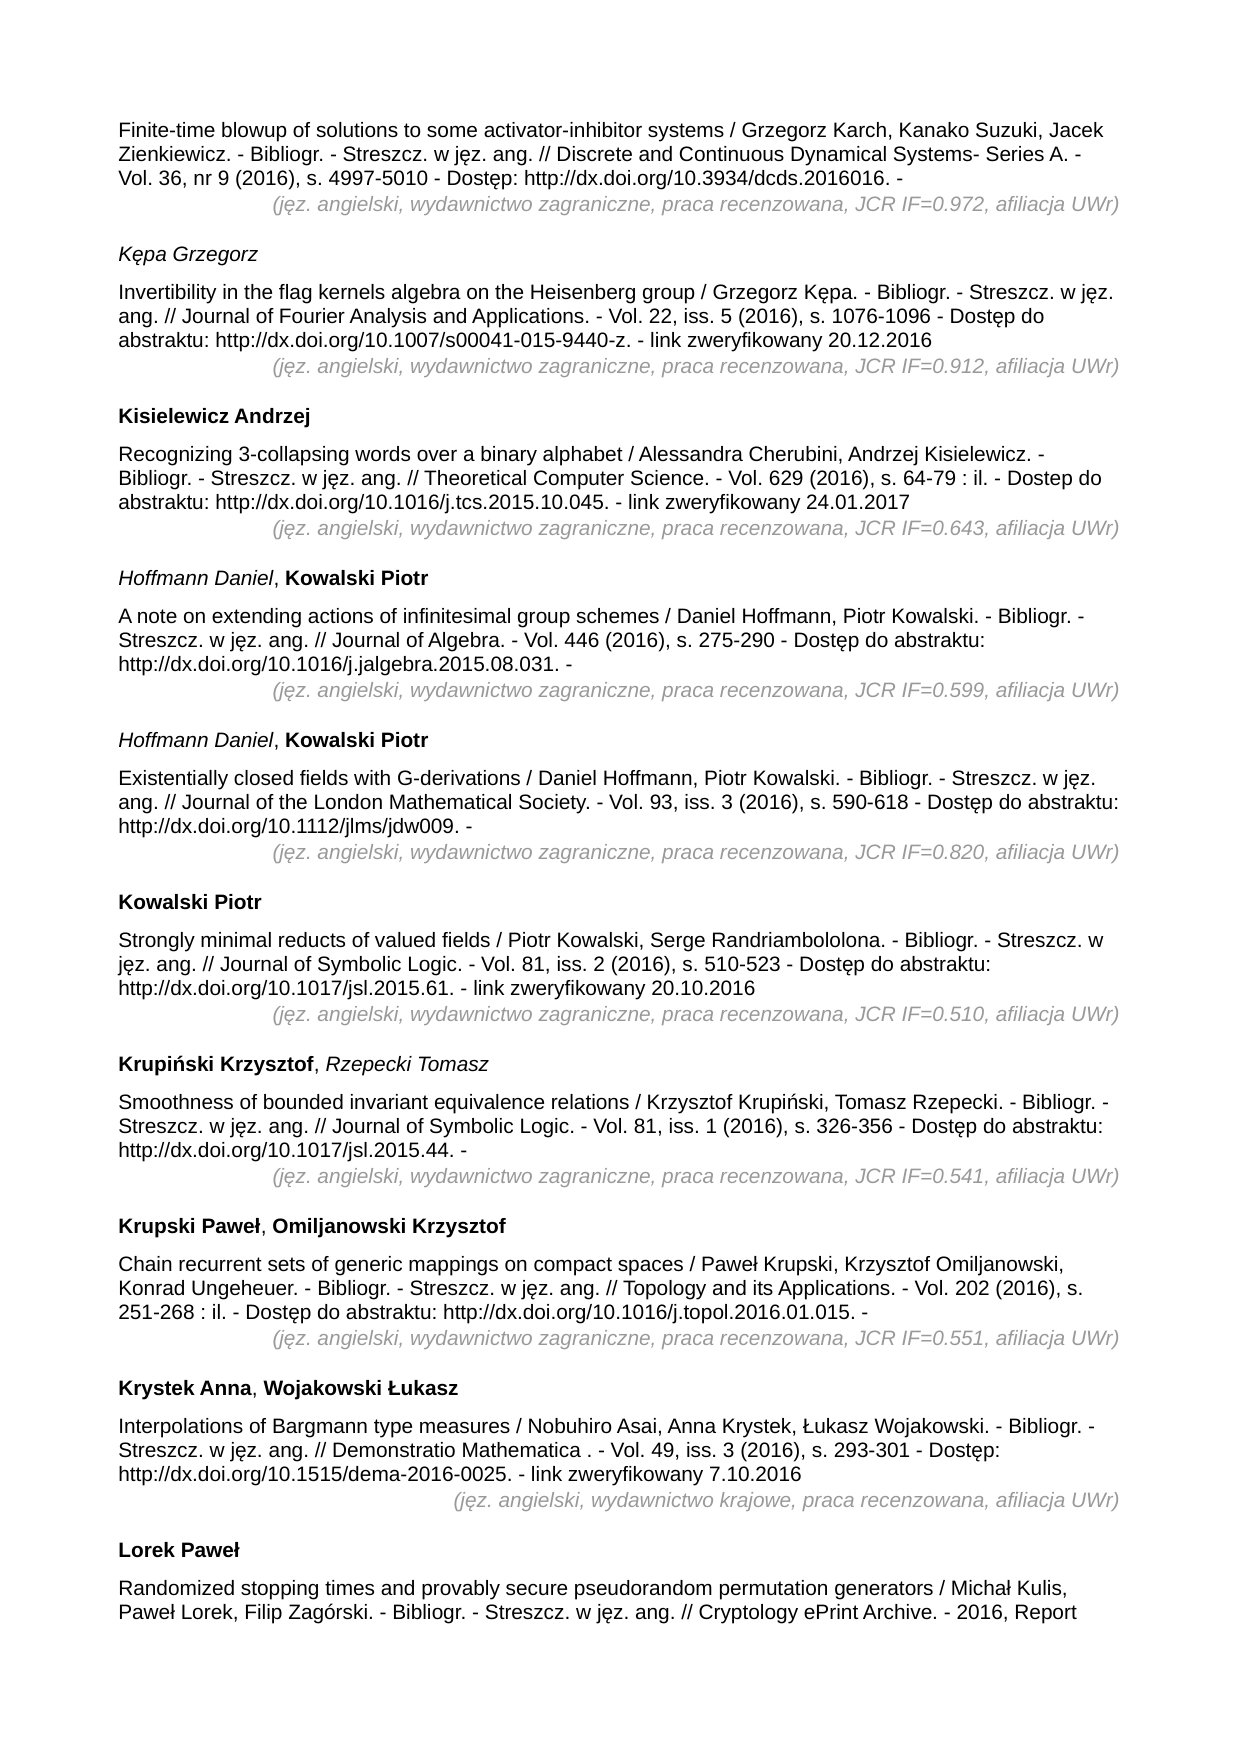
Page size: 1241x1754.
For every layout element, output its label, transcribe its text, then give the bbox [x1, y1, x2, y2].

text (jęz. angielski, wydawnictwo zagraniczne, praca recenzowana, JCR IF=0.912, afiliacja UWr) [118, 354, 1122, 378]
text Kisielewicz Andrzej [118, 404, 1122, 428]
text Invertibility in the flag kernels algebra on the Heisenberg group / Grzegorz Kępa. - Bibliogr. - Streszcz. w jęz. ang. // Journal of Fourier Analysis and Applications. - Vol. 22, iss. 5 (2016), s. 1076-1096 - Dostęp do abstraktu: http://dx.doi.org/10.1007/s00041-015-9440-z. - link zweryfikowany 20.12.2016 [118, 280, 1122, 352]
text (jęz. angielski, wydawnictwo zagraniczne, praca recenzowana, JCR IF=0.643, afiliacja UWr) [118, 516, 1122, 540]
text Recognizing 3-collapsing words over a binary alphabet / Alessandra Cherubini, Andrzej Kisielewicz. - Bibliogr. - Streszcz. w jęz. ang. // Theoretical Computer Science. - Vol. 629 (2016), s. 64-79 : il. - Dostep do abstraktu: http://dx.doi.org/10.1016/j.tcs.2015.10.045. - link zweryfikowany 24.01.2017 [118, 442, 1122, 514]
text A note on extending actions of infinitesimal group schemes / Daniel Hoffmann, Piotr Kowalski. - Bibliogr. - Streszcz. w jęz. ang. // Journal of Algebra. - Vol. 446 (2016), s. 275-290 - Dostęp do abstraktu: http://dx.doi.org/10.1016/j.jalgebra.2015.08.031. - [118, 604, 1122, 676]
text Finite-time blowup of solutions to some activator-inhibitor systems / Grzegorz Karch, Kanako Suzuki, Jacek Zienkiewicz. - Bibliogr. - Streszcz. w jęz. ang. // Discrete and Continuous Dynamical Systems- Series A. - Vol. 36, nr 9 (2016), s. 4997-5010 - Dostęp: http://dx.doi.org/10.3934/dcds.2016016. - [118, 118, 1122, 190]
text Chain recurrent sets of generic mappings on compact spaces / Paweł Krupski, Krzysztof Omiljanowski, Konrad Ungeheuer. - Bibliogr. - Streszcz. w jęz. ang. // Topology and its Applications. - Vol. 202 (2016), s. 251-268 : il. - Dostęp do abstraktu: http://dx.doi.org/10.1016/j.topol.2016.01.015. - [118, 1252, 1122, 1324]
text Hoffmann Daniel, Kowalski Piotr [118, 728, 1122, 752]
text Strongly minimal reducts of valued fields / Piotr Kowalski, Serge Randriambololona. - Bibliogr. - Streszcz. w jęz. ang. // Journal of Symbolic Logic. - Vol. 81, iss. 2 (2016), s. 510-523 - Dostęp do abstraktu: http://dx.doi.org/10.1017/jsl.2015.61. - link zweryfikowany 20.10.2016 [118, 928, 1122, 1000]
text Interpolations of Bargmann type measures / Nobuhiro Asai, Anna Krystek, Łukasz Wojakowski. - Bibliogr. - Streszcz. w jęz. ang. // Demonstratio Mathematica . - Vol. 49, iss. 3 (2016), s. 293-301 - Dostęp: http://dx.doi.org/10.1515/dema-2016-0025. - link zweryfikowany 7.10.2016 [118, 1414, 1122, 1486]
text Existentially closed fields with G-derivations / Daniel Hoffmann, Piotr Kowalski. - Bibliogr. - Streszcz. w jęz. ang. // Journal of the London Mathematical Society. - Vol. 93, iss. 3 (2016), s. 590-618 - Dostęp do abstraktu: http://dx.doi.org/10.1112/jlms/jdw009. - [118, 766, 1122, 838]
text (jęz. angielski, wydawnictwo krajowe, praca recenzowana, afiliacja UWr) [118, 1488, 1122, 1512]
text Randomized stopping times and provably secure pseudorandom permutation generators / Michał Kulis, Paweł Lorek, Filip Zagórski. - Bibliogr. - Streszcz. w jęz. ang. // Cryptology ePrint Archive. - 2016, Report [118, 1576, 1122, 1624]
text Krupski Paweł, Omiljanowski Krzysztof [118, 1214, 1122, 1238]
text Krupiński Krzysztof, Rzepecki Tomasz [118, 1052, 1122, 1076]
text (jęz. angielski, wydawnictwo zagraniczne, praca recenzowana, JCR IF=0.820, afiliacja UWr) [118, 840, 1122, 864]
text (jęz. angielski, wydawnictwo zagraniczne, praca recenzowana, JCR IF=0.510, afiliacja UWr) [118, 1002, 1122, 1026]
text (jęz. angielski, wydawnictwo zagraniczne, praca recenzowana, JCR IF=0.551, afiliacja UWr) [118, 1326, 1122, 1350]
text Smoothness of bounded invariant equivalence relations / Krzysztof Krupiński, Tomasz Rzepecki. - Bibliogr. - Streszcz. w jęz. ang. // Journal of Symbolic Logic. - Vol. 81, iss. 1 (2016), s. 326-356 - Dostęp do abstraktu: http://dx.doi.org/10.1017/jsl.2015.44. - [118, 1090, 1122, 1162]
text (jęz. angielski, wydawnictwo zagraniczne, praca recenzowana, JCR IF=0.599, afiliacja UWr) [118, 678, 1122, 702]
text Hoffmann Daniel, Kowalski Piotr [118, 566, 1122, 590]
text Kępa Grzegorz [118, 242, 1122, 266]
text Krystek Anna, Wojakowski Łukasz [118, 1376, 1122, 1400]
text (jęz. angielski, wydawnictwo zagraniczne, praca recenzowana, JCR IF=0.972, afiliacja UWr) [118, 192, 1122, 216]
text Lorek Paweł [118, 1538, 1122, 1562]
text (jęz. angielski, wydawnictwo zagraniczne, praca recenzowana, JCR IF=0.541, afiliacja UWr) [118, 1164, 1122, 1188]
text Kowalski Piotr [118, 890, 1122, 914]
